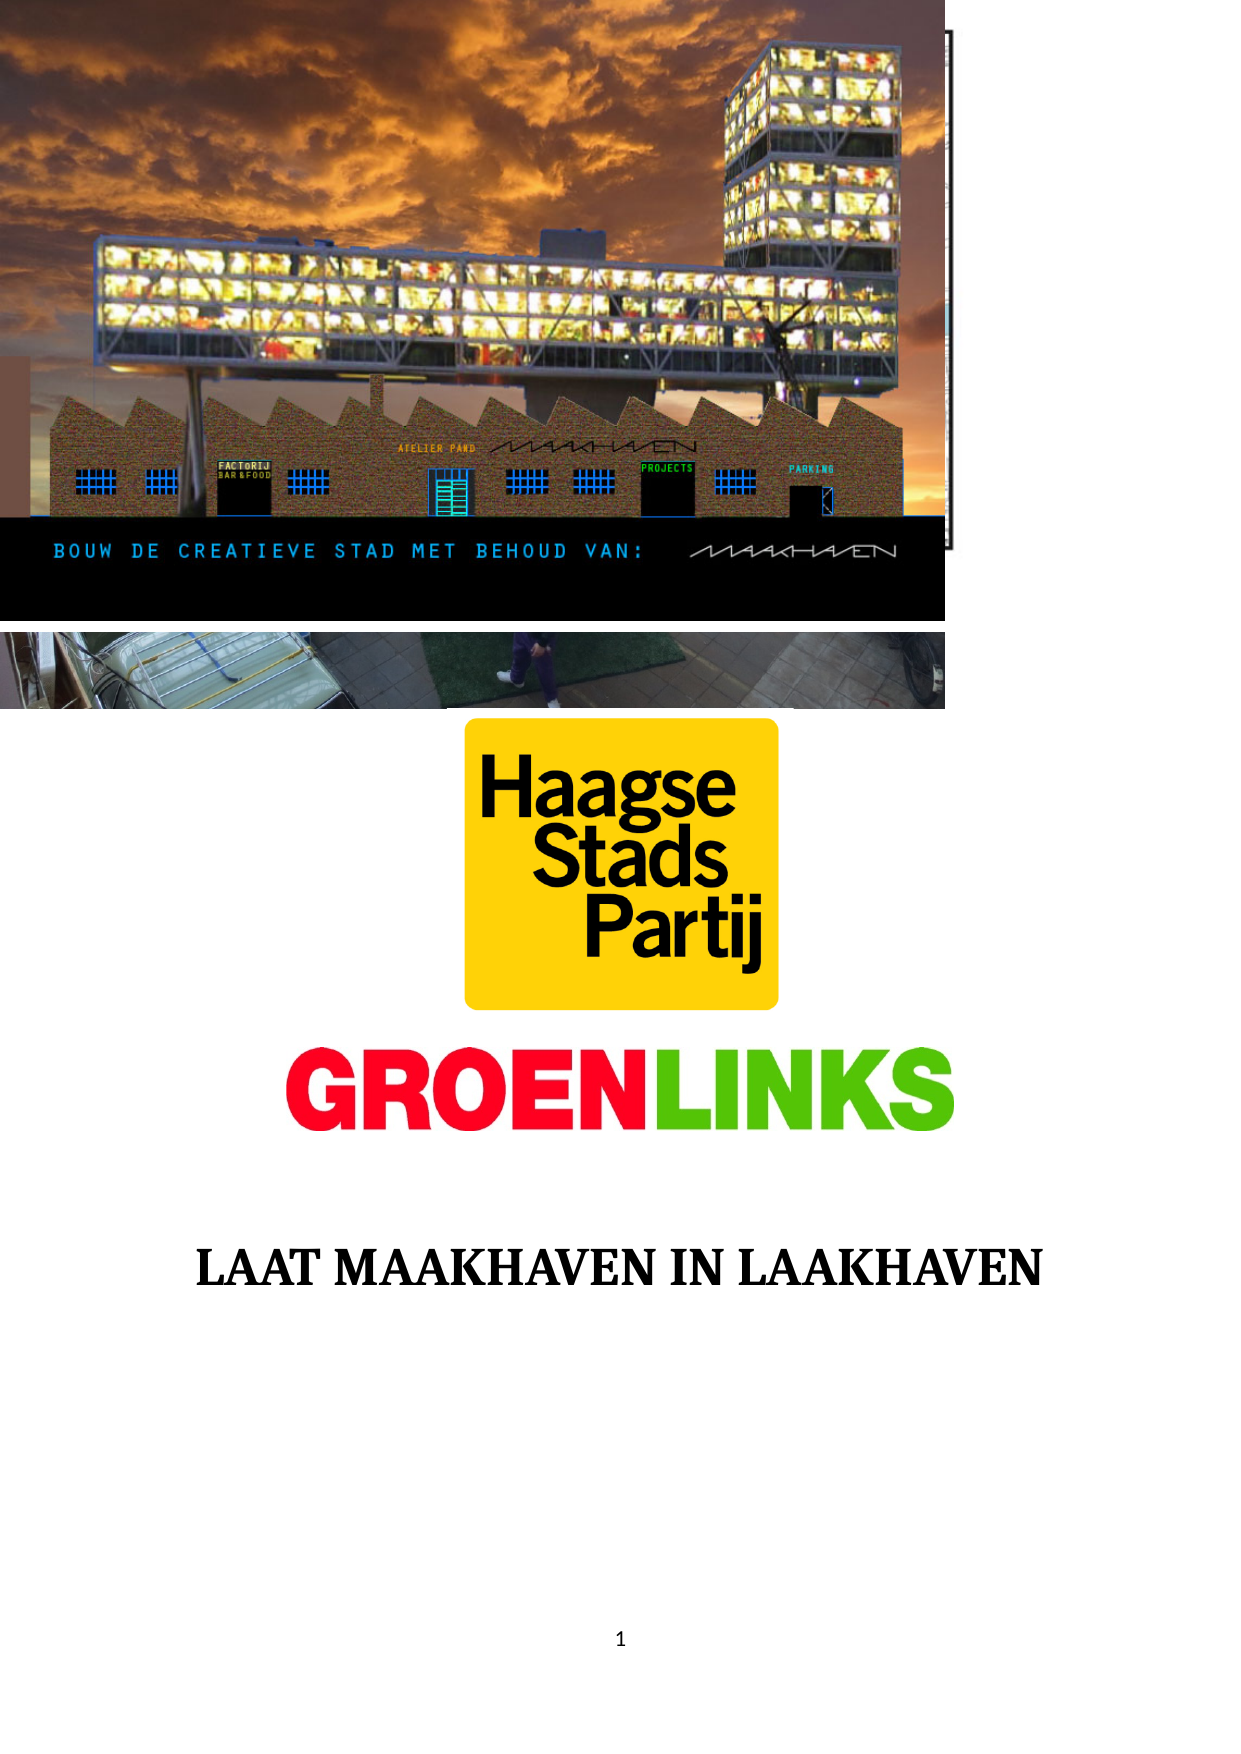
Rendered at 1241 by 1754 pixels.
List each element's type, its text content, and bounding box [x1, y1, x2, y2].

text LAAT MAAKHAVEN IN LAAKHAVEN [148, 1237, 1093, 1299]
picture [286, 1047, 954, 1131]
picture [0, 0, 994, 1023]
